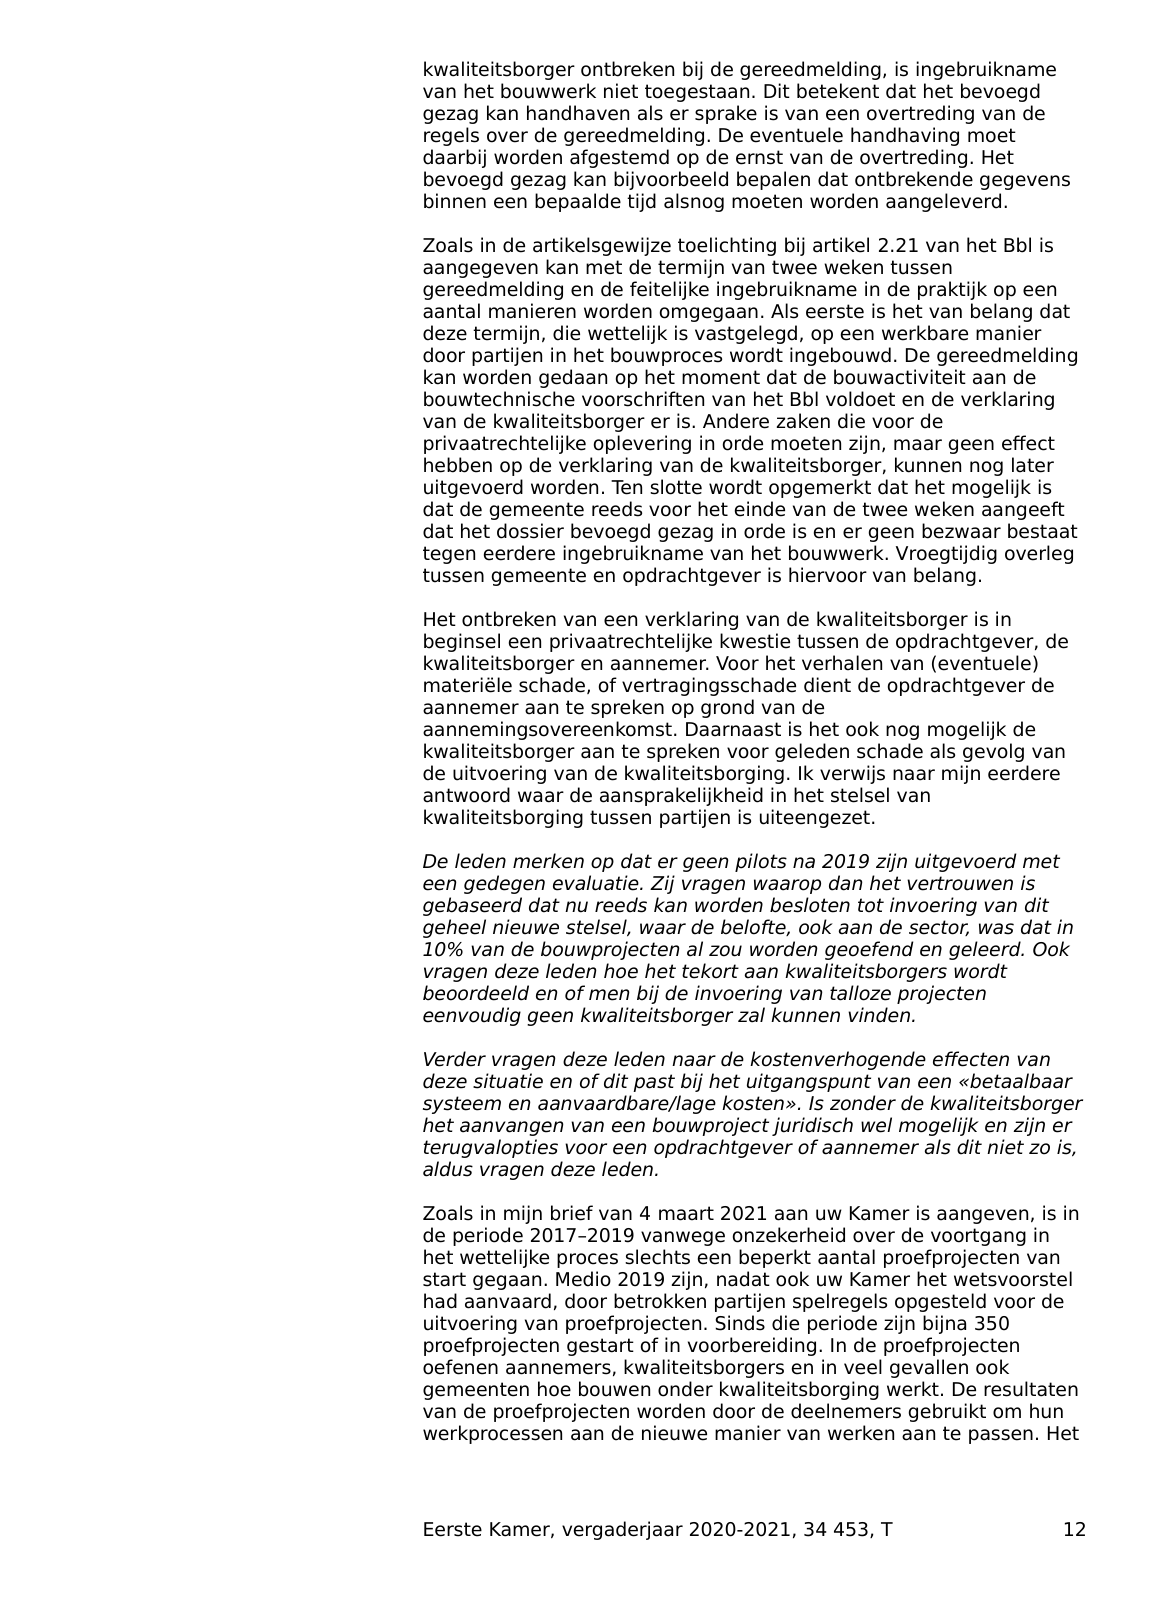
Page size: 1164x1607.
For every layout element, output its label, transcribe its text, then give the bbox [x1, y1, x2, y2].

text Zoals in mijn brief van 4 maart 2021 aan uw Kamer is aangeven, is in de periode 2017–2019 vanwege onzekerheid over de voortgang in het wettelijke proces slechts een beperkt aantal proefprojecten van start gegaan. Medio 2019 zijn, nadat ook uw Kamer het wetsvoorstel had aanvaard, door betrokken partijen spelregels opgesteld voor de uitvoering van proefprojecten. Sinds die periode zijn bijna 350 proefprojecten gestart of in voorbereiding. In de proefprojecten oefenen aannemers, kwaliteitsborgers en in veel gevallen ook gemeenten hoe bouwen onder kwaliteitsborging werkt. De resultaten van de proefprojecten worden door de deelnemers gebruikt om hun werkprocessen aan de nieuwe manier van werken aan te passen. Het [422, 1203, 1087, 1445]
text De leden merken op dat er geen pilots na 2019 zijn uitgevoerd met een gedegen evaluatie. Zij vragen waarop dan het vertrouwen is gebaseerd dat nu reeds kan worden besloten tot invoering van dit geheel nieuwe stelsel, waar de belofte, ook aan de sector, was dat in 10% van de bouwprojecten al zou worden geoefend en geleerd. Ook vragen deze leden hoe het tekort aan kwaliteitsborgers wordt beoordeeld en of men bij de invoering van talloze projecten eenvoudig geen kwaliteitsborger zal kunnen vinden. [422, 851, 1087, 1027]
text kwaliteitsborger ontbreken bij de gereedmelding, is ingebruikname van het bouwwerk niet toegestaan. Dit betekent dat het bevoegd gezag kan handhaven als er sprake is van een overtreding van de regels over de gereedmelding. De eventuele handhaving moet daarbij worden afgestemd op de ernst van de overtreding. Het bevoegd gezag kan bijvoorbeeld bepalen dat ontbrekende gegevens binnen een bepaalde tijd alsnog moeten worden aangeleverd. [422, 59, 1087, 213]
text Verder vragen deze leden naar de kostenverhogende effecten van deze situatie en of dit past bij het uitgangspunt van een «betaalbaar systeem en aanvaardbare/lage kosten». Is zonder de kwaliteitsborger het aanvangen van een bouwproject juridisch wel mogelijk en zijn er terugvalopties voor een opdrachtgever of aannemer als dit niet zo is, aldus vragen deze leden. [422, 1049, 1087, 1181]
text Zoals in de artikelsgewijze toelichting bij artikel 2.21 van het Bbl is aangegeven kan met de termijn van twee weken tussen gereedmelding en de feitelijke ingebruikname in de praktijk op een aantal manieren worden omgegaan. Als eerste is het van belang dat deze termijn, die wettelijk is vastgelegd, op een werkbare manier door partijen in het bouwproces wordt ingebouwd. De gereedmelding kan worden gedaan op het moment dat de bouwactiviteit aan de bouwtechnische voorschriften van het Bbl voldoet en de verklaring van de kwaliteitsborger er is. Andere zaken die voor de privaatrechtelijke oplevering in orde moeten zijn, maar geen effect hebben op de verklaring van de kwaliteitsborger, kunnen nog later uitgevoerd worden. Ten slotte wordt opgemerkt dat het mogelijk is dat de gemeente reeds voor het einde van de twee weken aangeeft dat het dossier bevoegd gezag in orde is en er geen bezwaar bestaat tegen eerdere ingebruikname van het bouwwerk. Vroegtijdig overleg tussen gemeente en opdrachtgever is hiervoor van belang. [422, 235, 1087, 587]
text Het ontbreken van een verklaring van de kwaliteitsborger is in beginsel een privaatrechtelijke kwestie tussen de opdrachtgever, de kwaliteitsborger en aannemer. Voor het verhalen van (eventuele) materiële schade, of vertragingsschade dient de opdrachtgever de aannemer aan te spreken op grond van de aannemingsovereenkomst. Daarnaast is het ook nog mogelijk de kwaliteitsborger aan te spreken voor geleden schade als gevolg van de uitvoering van de kwaliteitsborging. Ik verwijs naar mijn eerdere antwoord waar de aansprakelijkheid in het stelsel van kwaliteitsborging tussen partijen is uiteengezet. [422, 609, 1087, 829]
